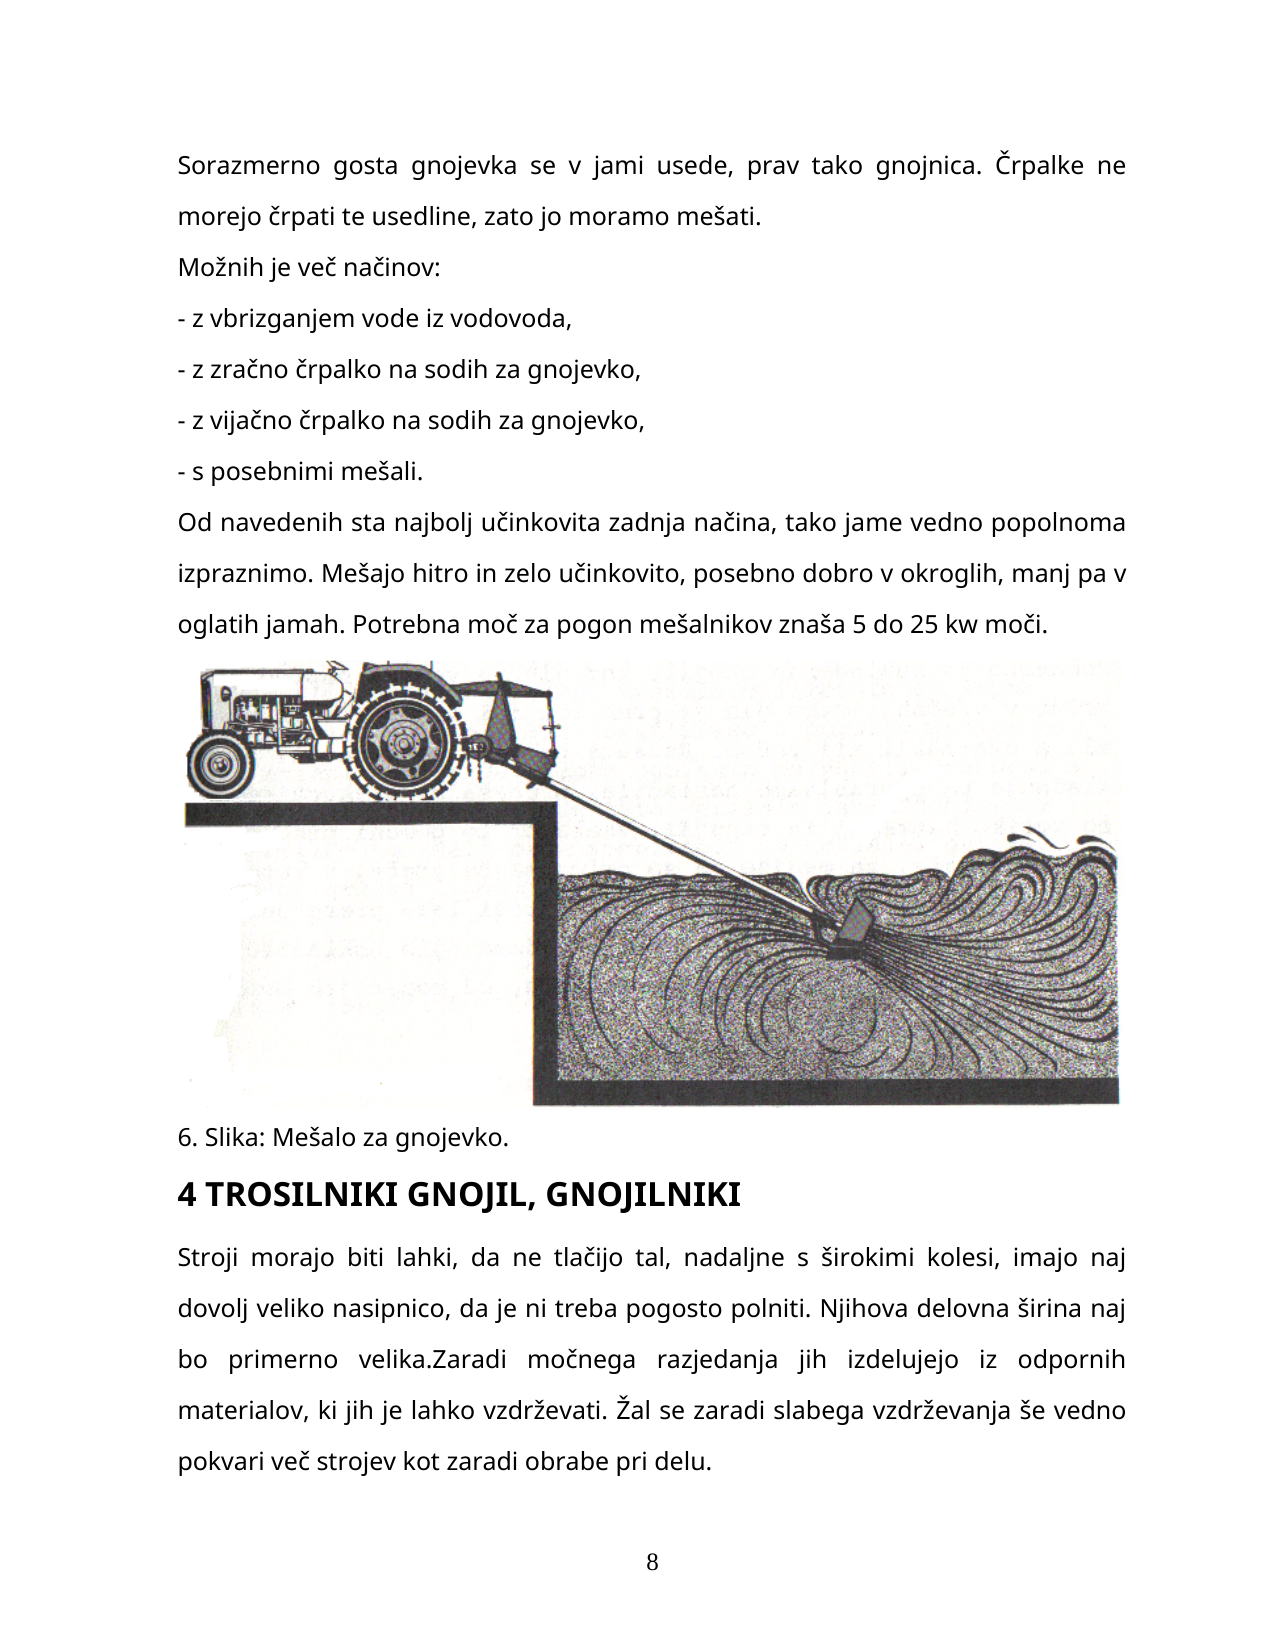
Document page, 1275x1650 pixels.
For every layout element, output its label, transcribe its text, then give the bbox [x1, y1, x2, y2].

text - z vijačno črpalko na sodih za gnojevko, [177, 403, 1127, 437]
text Sorazmerno gosta gnojevka se v jami usede, prav tako gnojnica. Črpalke ne morejo črpati te usedline, zato jo moramo mešati. [177, 148, 1127, 233]
text Od navedenih sta najbolj učinkovita zadnja načina, tako jame vedno popolnoma izpraznimo. Mešajo hitro in zelo učinkovito, posebno dobro v okroglih, manj pa v oglatih jamah. Potrebna moč za pogon mešalnikov znaša 5 do 25 kw moči. [177, 505, 1127, 641]
text 4 TROSILNIKI GNOJIL, GNOJILNIKI [177, 1171, 1127, 1217]
text - s posebnimi mešali. [177, 454, 1127, 488]
text Stroji morajo biti lahki, da ne tlačijo tal, nadaljne s širokimi kolesi, imajo naj dovolj veliko nasipnico, da je ni treba pogosto polniti. Njihova delovna širina naj bo primerno velika.Zaradi močnega razjedanja jih izdelujejo iz odpornih materialov, ki jih je lahko vzdrževati. Žal se zaradi slabega vzdrževanja še vedno pokvari več strojev kot zaradi obrabe pri delu. [177, 1239, 1127, 1477]
text 6. Slika: Mešalo za gnojevko. [177, 1120, 1127, 1154]
text Možnih je več načinov: [177, 250, 1127, 284]
picture [177, 657, 1123, 1108]
text - z zračno črpalko na sodih za gnojevko, [177, 352, 1127, 386]
text - z vbrizganjem vode iz vodovoda, [177, 301, 1127, 335]
